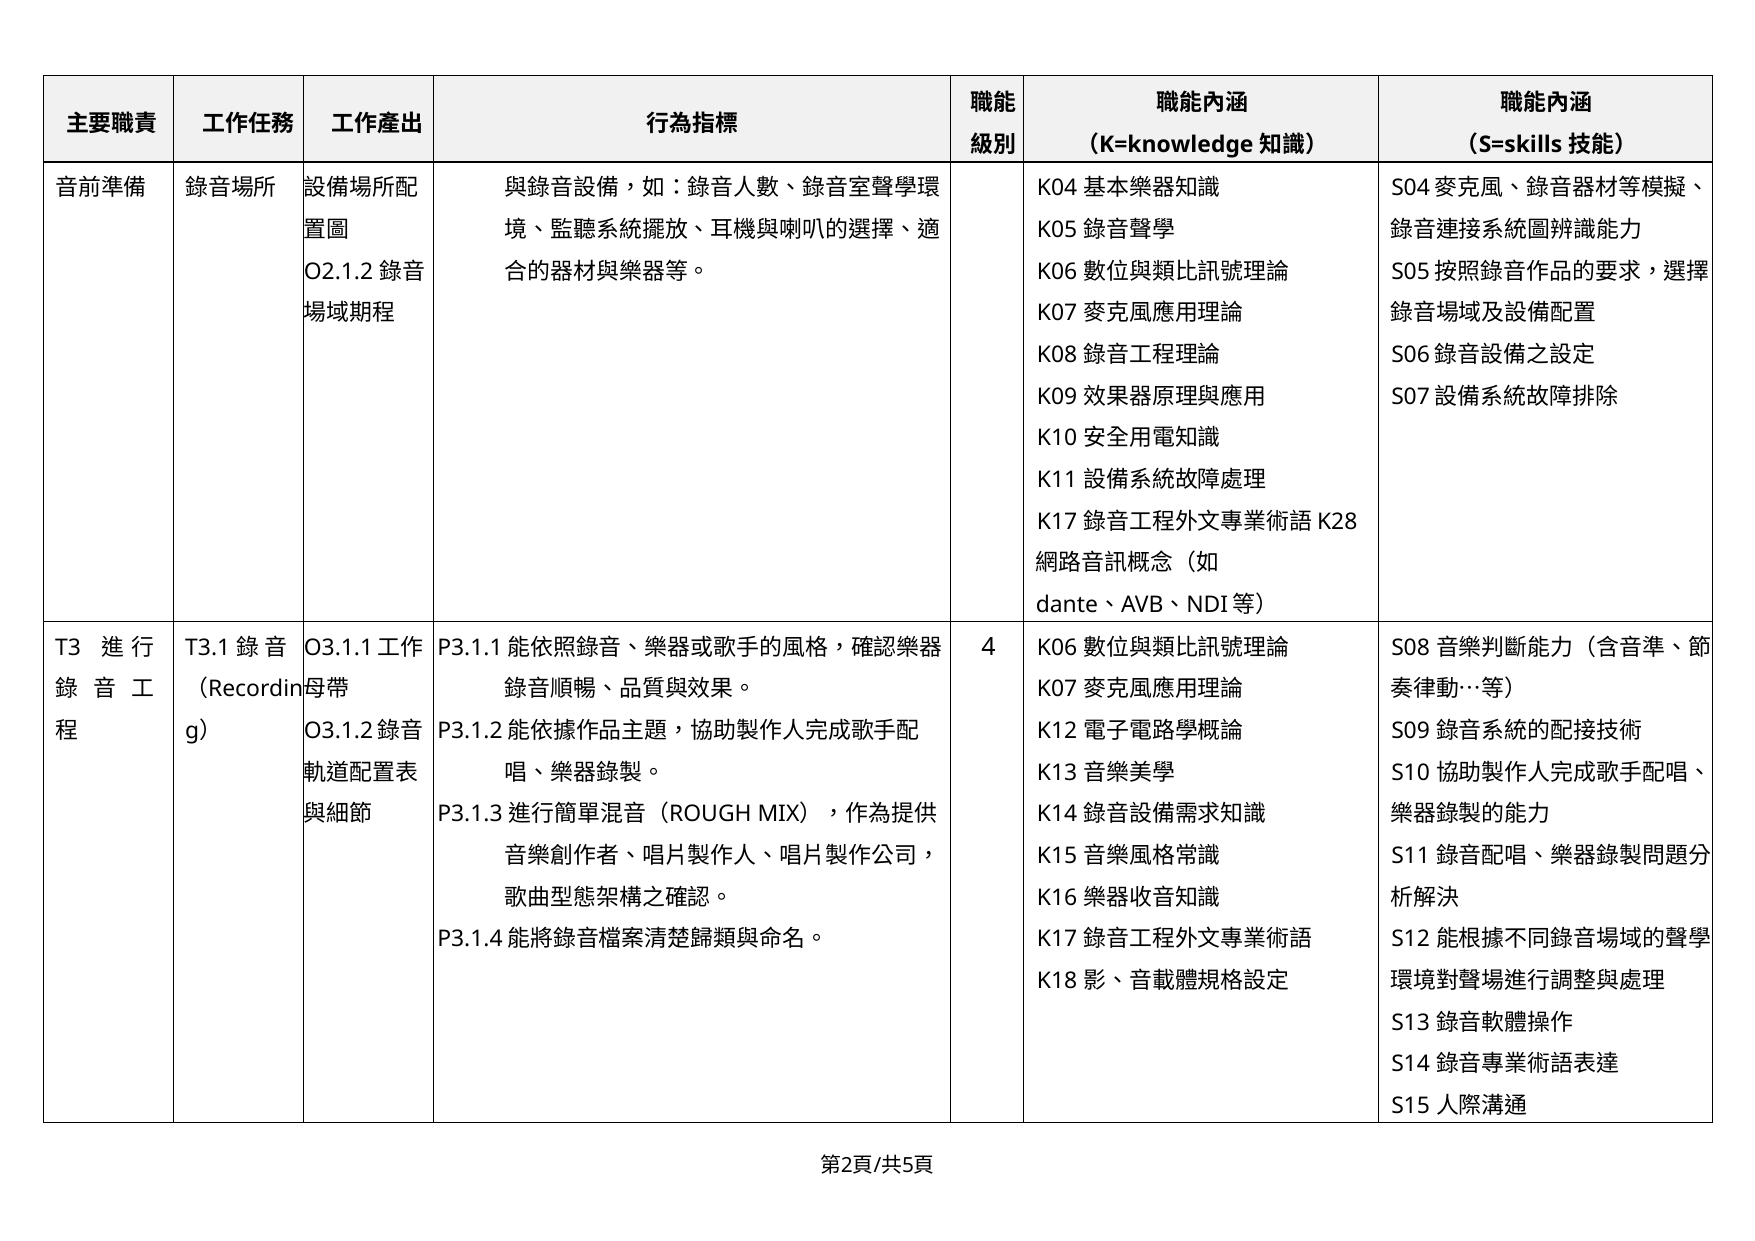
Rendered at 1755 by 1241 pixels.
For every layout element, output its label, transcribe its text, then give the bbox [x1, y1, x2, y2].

table_header 職能 級別 [951, 76, 1023, 161]
table_cell 音前準備 [44, 163, 173, 621]
table_cell T3 進行錄 音 工程 [44, 622, 173, 1122]
table_header 主要職責 [44, 76, 173, 161]
table_cell O3.1.1工作母帶 O3.1.2錄音軌道配置表與細節 [304, 622, 433, 1122]
table_cell P3.1.1能依照錄音、樂器或歌手的風格，確認樂器錄音順暢、品質與效果。 P3.1.2能依據作品主題，協助製作人完成歌手配唱、樂器錄製。 P3.1.3 進行簡單混音（ROUGH MIX），作為提供音樂創作者、唱片製作人、唱片製作公司，歌曲型態架構之確認。 P3.1.4能將錄音檔案清楚歸類與命名。 [434, 622, 950, 1122]
table_header 工作產出 [304, 76, 433, 161]
table_cell K04 基本樂器知識 K05 錄音聲學 K06 數位與類比訊號理論 K07 麥克風應用理論 K08 錄音工程理論 K09 效果器原理與應用 K10 安全用電知識 K11 設備系統故障處理 K17 錄音工程外文專業術語K28 網路音訊概念（如dante、AVB、NDI等） [1024, 163, 1378, 621]
table_cell 4 [951, 622, 1023, 1122]
table_cell [951, 163, 1023, 621]
table_cell K06 數位與類比訊號理論 K07 麥克風應用理論 K12 電子電路學概論 K13 音樂美學 K14 錄音設備需求知識 K15 音樂風格常識 K16 樂器收音知識 K17 錄音工程外文專業術語 K18 影、音載體規格設定 [1024, 622, 1378, 1122]
table_header 職能內涵 （K=knowledge 知識） [1024, 76, 1378, 161]
table_cell T3.1 錄 音（Recordin g） [174, 622, 303, 1122]
table_cell 設備場所配置圖 O2.1.2 錄音場域期程 [304, 163, 433, 621]
table_cell S08 音樂判斷能力（含音準、節奏律動…等） S09 錄音系統的配接技術 S10 協助製作人完成歌手配唱、樂器錄製的能力 S11 錄音配唱、樂器錄製問題分析解決 S12 能根據不同錄音場域的聲學環境對聲場進行調整與處理 S13 錄音軟體操作 S14 錄音專業術語表達 S15 人際溝通 [1379, 622, 1712, 1122]
table_cell S04麥克風、錄音器材等模擬、錄音連接系統圖辨識能力 S05按照錄音作品的要求，選擇錄音場域及設備配置 S06錄音設備之設定 S07設備系統故障排除 [1379, 163, 1712, 621]
table_cell 錄音場所 [174, 163, 303, 621]
table_header 行為指標 [434, 76, 950, 161]
table_header 工作任務 [174, 76, 303, 161]
table_header 職能內涵 （S=skills 技能） [1379, 76, 1712, 161]
table_cell 與錄音設備，如：錄音人數、錄音室聲學環境、監聽系統擺放、耳機與喇叭的選擇、適合的器材與樂器等。 [434, 163, 950, 621]
